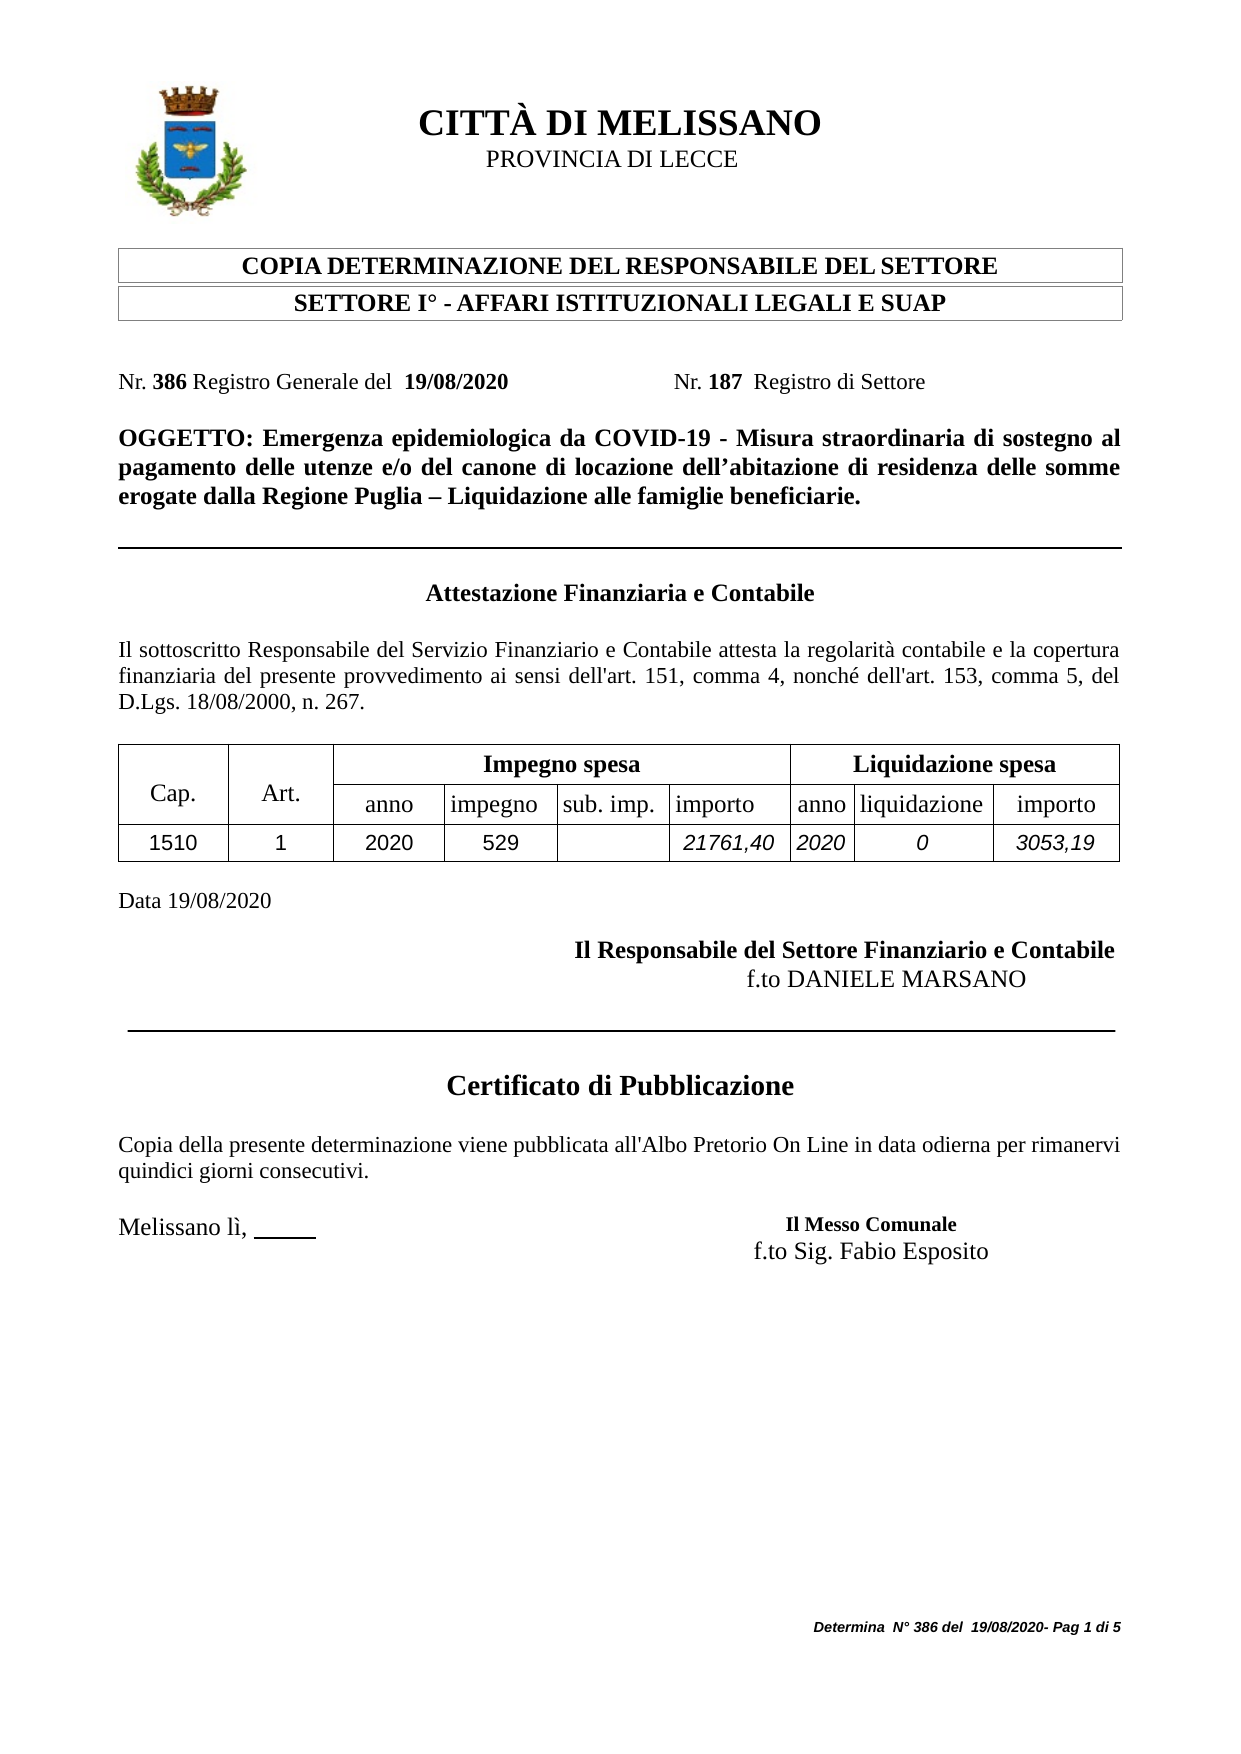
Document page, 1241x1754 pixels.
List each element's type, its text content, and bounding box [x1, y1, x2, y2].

subtitle [102, 144, 125, 172]
table_cell anno [334, 785, 444, 824]
picture [125, 81, 258, 224]
table_cell anno [791, 785, 854, 824]
text CITTÀ DI MELISSANO [258, 101, 1122, 144]
table_header Nr. 187 Registro di Settore [674, 369, 1122, 395]
table_header Liquidazione spesa [791, 745, 1119, 784]
text OGGETTO: Emergenza epidemiologica da COVID-19 - Misura straordinaria di sostegno al pagamento delle utenze e/o del canone di locazione dell’abitazione di residenza delle somme erogate dalla Regione Puglia – Liquidazione alle famiglie beneficiarie. [118, 423, 1122, 510]
table_header Art. [229, 745, 333, 824]
table_cell importo [670, 785, 790, 824]
table_header Melissano lì, [118, 1212, 620, 1265]
table_cell [558, 825, 669, 861]
table_cell 0 [855, 825, 993, 861]
table_header Nr. 386 Registro Generale del 19/08/2020 [118, 369, 673, 395]
table_cell liquidazione [855, 785, 993, 824]
text Copia della presente determinazione viene pubblicata all'Albo Pretorio On Line in data odierna per rimanervi quindici giorni consecutivi. [118, 1131, 1122, 1183]
table_header Il Messo Comunale f.to Sig. Fabio Esposito [620, 1212, 1122, 1265]
text Attestazione Finanziaria e Contabile [118, 578, 1122, 607]
text Certificato di Pubblicazione [118, 1068, 1122, 1102]
table_cell importo [994, 785, 1119, 824]
text COPIA DETERMINAZIONE DEL RESPONSABILE DEL SETTORE [119, 249, 1122, 282]
subtitle SETTORE I° - AFFARI ISTITUZIONALI LEGALI E SUAP [119, 287, 1122, 320]
table_cell 2020 [334, 825, 444, 861]
table_cell 21761,40 [670, 825, 790, 861]
table_cell 1510 [119, 825, 228, 861]
table_header Cap. [119, 745, 228, 824]
table_cell impegno [445, 785, 557, 824]
table_cell sub. imp. [558, 785, 669, 824]
table_cell 3053,19 [994, 825, 1119, 861]
table_cell 1 [229, 825, 333, 861]
table_cell 529 [445, 825, 557, 861]
text Il sottoscritto Responsabile del Servizio Finanziario e Contabile attesta la regolarità contabile e la copertura finanziaria del presente provvedimento ai sensi dell'art. 151, comma 4, nonché dell'art. 153, comma 5, del D.Lgs. 18/08/2000, n. 267. [118, 636, 1122, 715]
text Data 19/08/2020 [118, 887, 1122, 914]
subtitle PROVINCIA DI LECCE [258, 144, 1122, 172]
table_cell 2020 [791, 825, 854, 861]
table_header Impegno spesa [334, 745, 790, 784]
table_header Il Responsabile del Settore Finanziario e Contabile f.to DANIELE MARSANO [120, 914, 1123, 1068]
